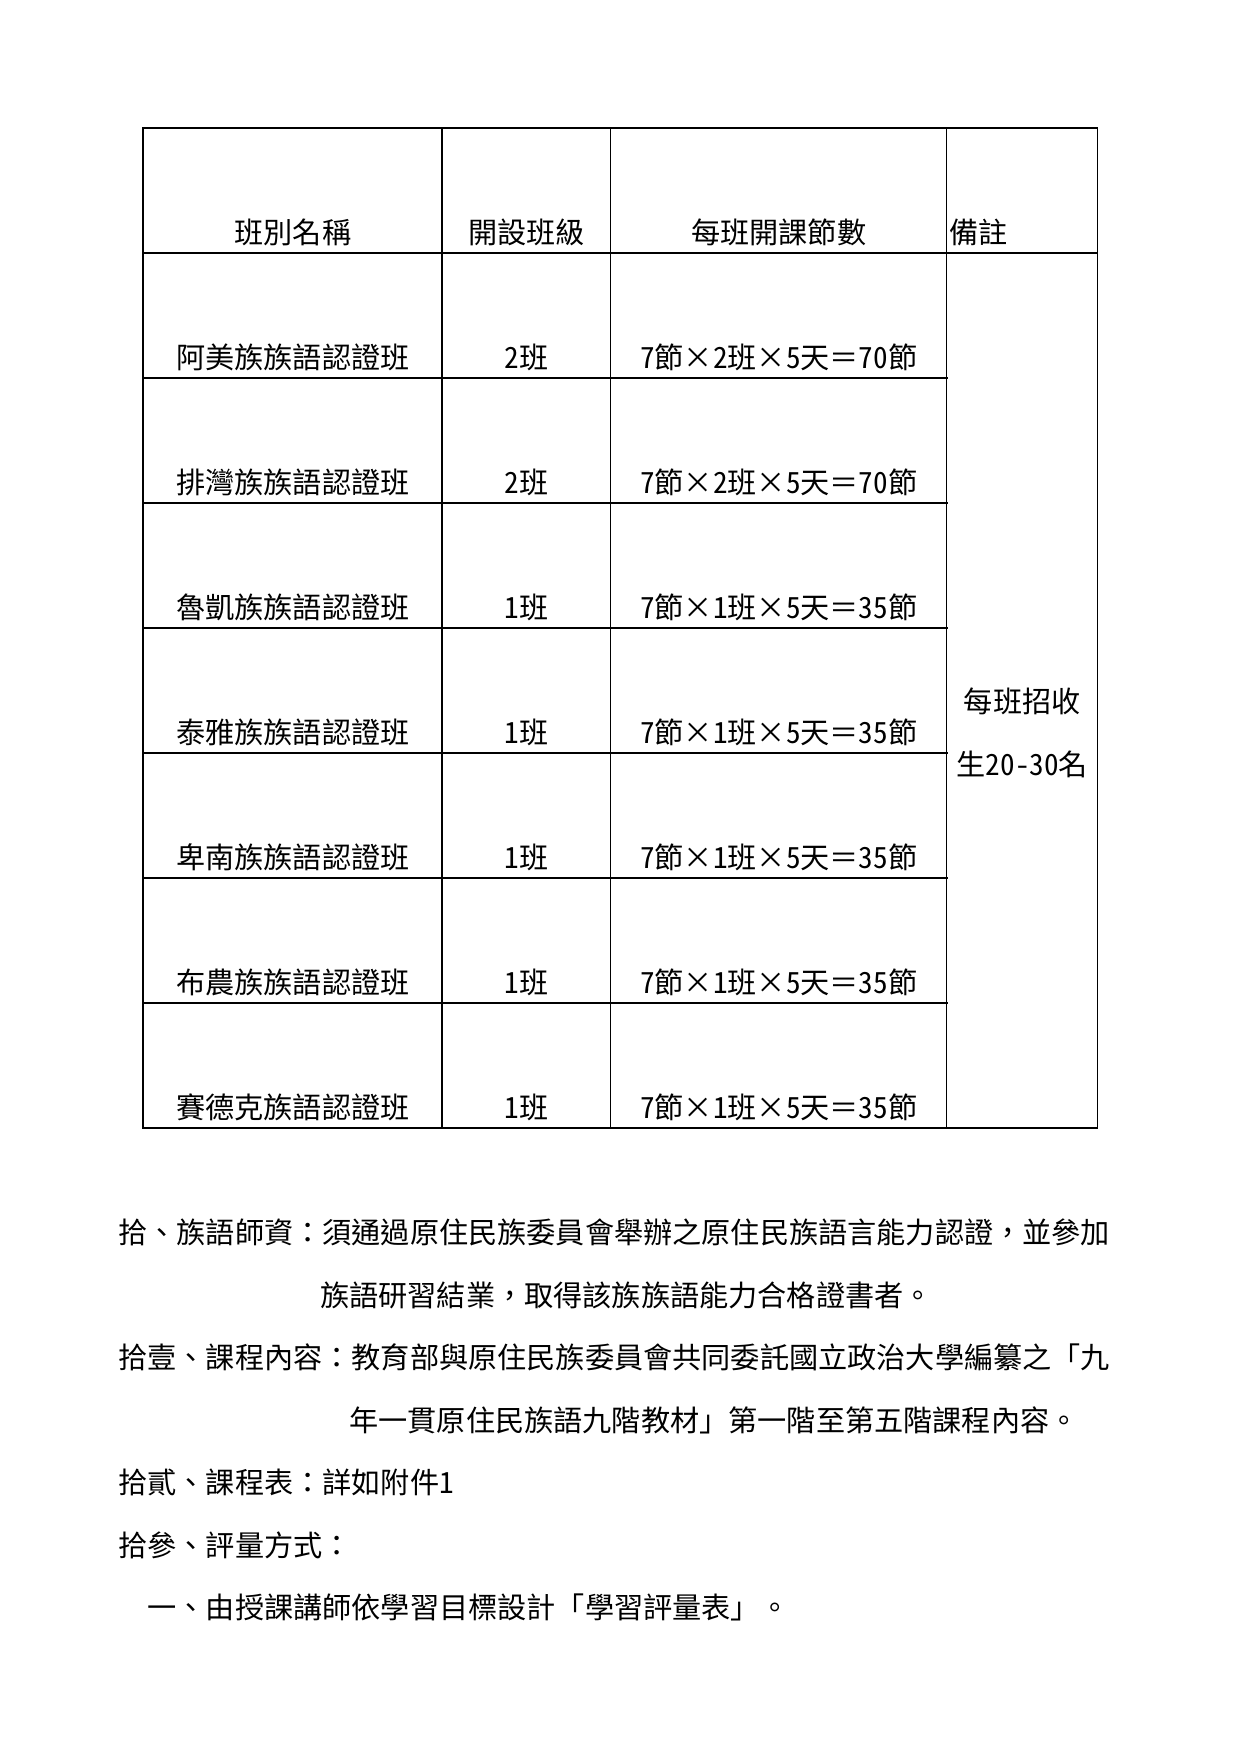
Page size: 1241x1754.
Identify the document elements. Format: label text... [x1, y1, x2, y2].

table_cell 7節×1班×5天＝35節 [611, 754, 946, 877]
table_cell 每班招收生20-30名 [947, 254, 1097, 1127]
table_cell 7節×1班×5天＝35節 [611, 879, 946, 1002]
table_cell 泰雅族族語認證班 [144, 629, 441, 752]
table_cell 阿美族族語認證班 [144, 254, 441, 377]
text 一、由授課講師依學習目標設計「學習評量表」。 [118, 1564, 1122, 1627]
table_cell 1班 [443, 629, 610, 752]
table_cell 1班 [443, 754, 610, 877]
table_cell 7節×2班×5天＝70節 [611, 254, 946, 377]
table_header 備註 [947, 129, 1097, 252]
text 拾參、評量方式： [118, 1502, 1122, 1564]
table_cell 1班 [443, 504, 610, 627]
table_cell 2班 [443, 254, 610, 377]
table_cell 布農族族語認證班 [144, 879, 441, 1002]
table_cell 賽德克族語認證班 [144, 1004, 441, 1127]
table_cell 1班 [443, 879, 610, 1002]
table_cell 魯凱族族語認證班 [144, 504, 441, 627]
text 拾、族語師資：須通過原住民族委員會舉辦之原住民族語言能力認證，並參加族語研習結業，取得該族族語能力合格證書者。 [118, 1189, 1122, 1314]
table_cell 2班 [443, 379, 610, 502]
table_header 班別名稱 [144, 129, 441, 252]
table_header 開設班級 [443, 129, 610, 252]
table_cell 1班 [443, 1004, 610, 1127]
text 拾貳、課程表：詳如附件1 [118, 1439, 1122, 1502]
table_cell 7節×1班×5天＝35節 [611, 504, 946, 627]
table_cell 排灣族族語認證班 [144, 379, 441, 502]
table_cell 7節×1班×5天＝35節 [611, 629, 946, 752]
table_cell 7節×1班×5天＝35節 [611, 1004, 946, 1127]
table_header 每班開課節數 [611, 129, 946, 252]
text 拾壹、課程內容：教育部與原住民族委員會共同委託國立政治大學編纂之「九年一貫原住民族語九階教材」第一階至第五階課程內容。 [118, 1314, 1122, 1439]
table_cell 卑南族族語認證班 [144, 754, 441, 877]
table_cell 7節×2班×5天＝70節 [611, 379, 946, 502]
